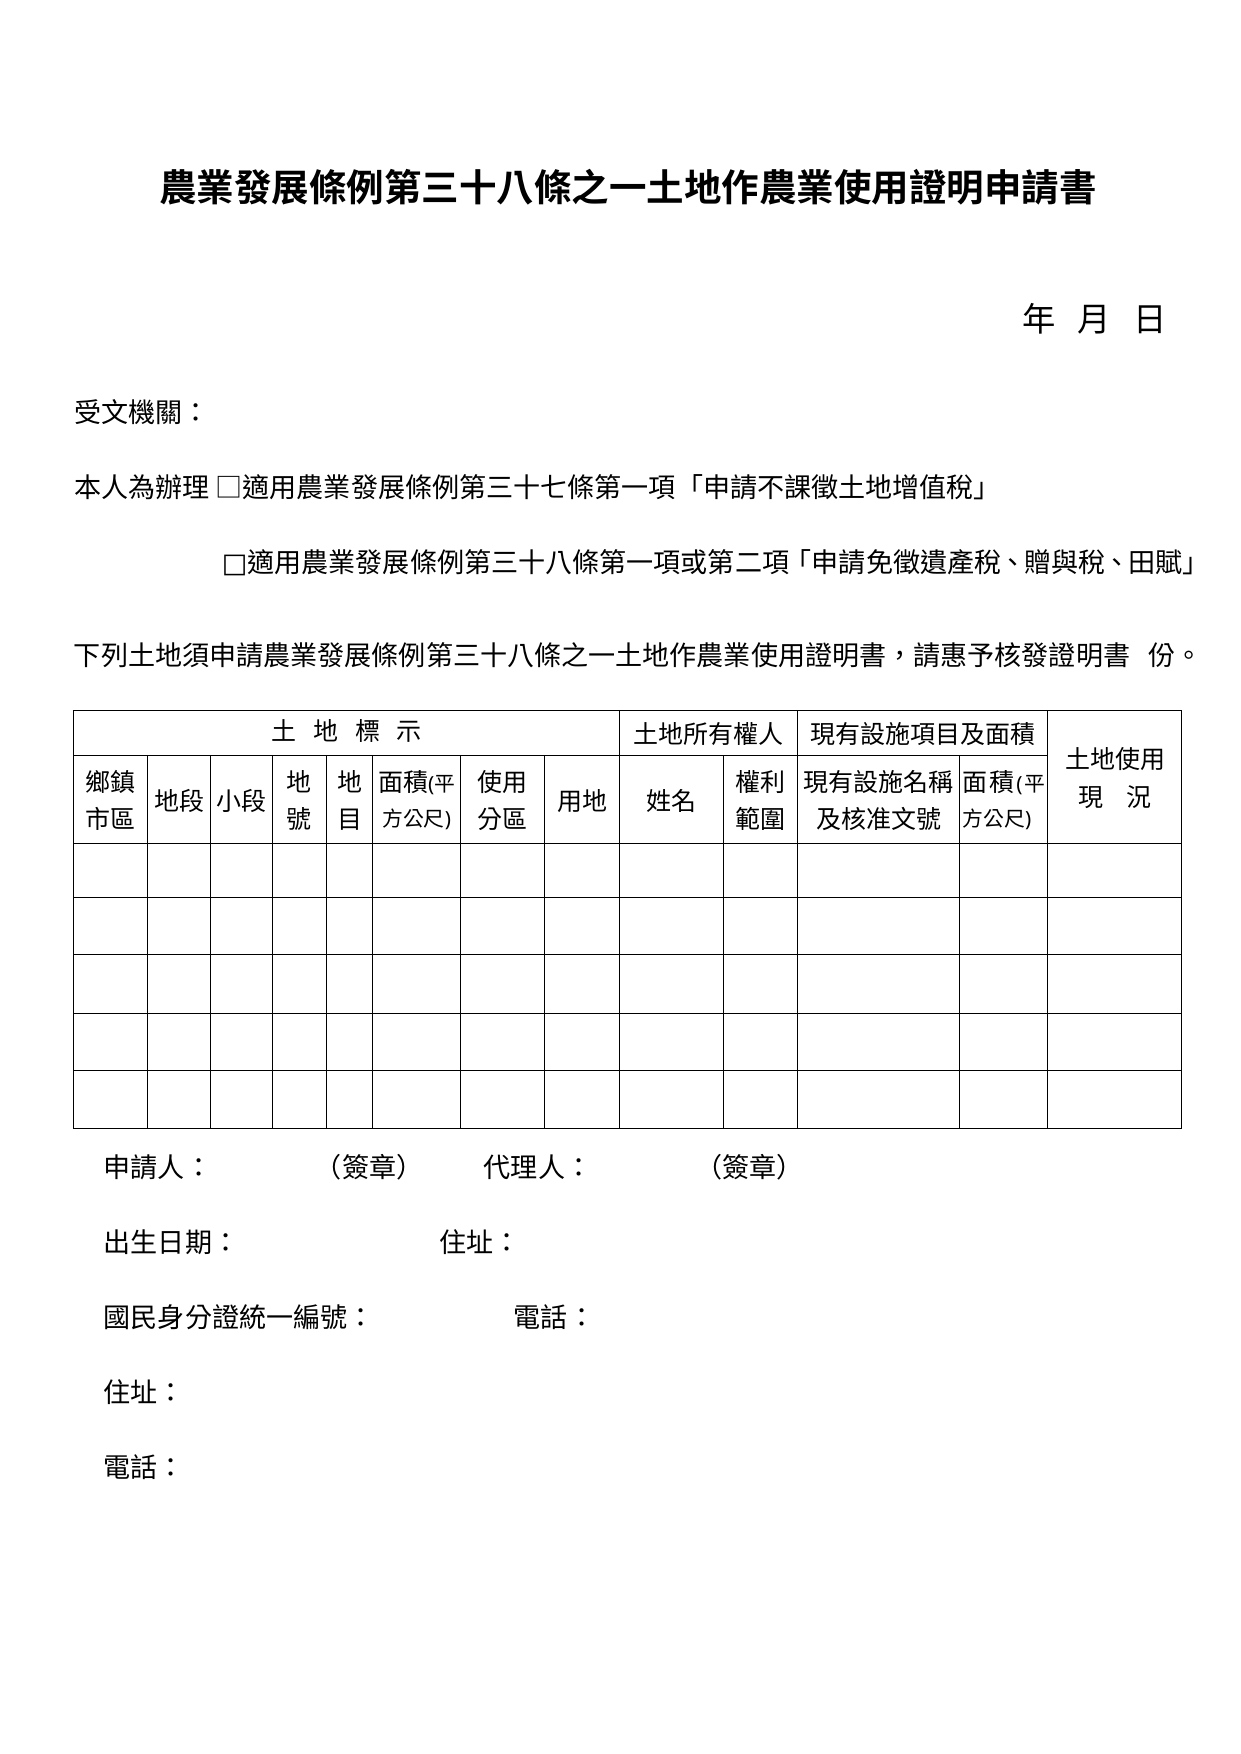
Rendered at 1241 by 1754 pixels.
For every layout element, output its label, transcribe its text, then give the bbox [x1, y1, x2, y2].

table_cell [724, 898, 797, 954]
table_cell [620, 898, 723, 954]
table_cell [1048, 955, 1181, 1013]
table_cell [620, 844, 723, 897]
table_cell [798, 898, 959, 954]
table_header 土地所有權人 [620, 711, 797, 755]
text 本人為辦理 □適用農業發展條例第三十七條第一項「申請不課徵土地增值稅」 [74, 448, 1167, 523]
table_cell [1048, 898, 1181, 954]
table_cell [461, 898, 544, 954]
table_cell 姓名 [620, 756, 723, 842]
table_cell [273, 1071, 326, 1127]
table_cell 鄉鎮 市區 [74, 756, 147, 842]
table_cell [724, 844, 797, 897]
table_cell [620, 1071, 723, 1127]
table_header 土 地 標 示 [74, 711, 619, 755]
table_cell [327, 844, 372, 897]
table_cell [798, 1071, 959, 1127]
text 年 月 日 [89, 279, 1167, 354]
table_cell [1048, 844, 1181, 897]
table_cell [211, 1014, 272, 1070]
table_cell [545, 1071, 619, 1127]
table_cell [960, 1071, 1047, 1127]
table_cell [148, 1071, 210, 1127]
table_cell [373, 898, 460, 954]
table_cell [74, 898, 147, 954]
table_cell [148, 955, 210, 1013]
table_cell [327, 1071, 372, 1127]
table_cell [1048, 1014, 1181, 1070]
table_cell 面積(平方公尺) [960, 756, 1047, 842]
table_cell [1048, 1071, 1181, 1127]
table_cell [74, 844, 147, 897]
table_cell [798, 955, 959, 1013]
text 住址： [103, 1353, 1167, 1428]
table_cell [461, 844, 544, 897]
table_cell [373, 1014, 460, 1070]
table_cell [373, 844, 460, 897]
table_cell [148, 1014, 210, 1070]
table_cell 地目 [327, 756, 372, 842]
table_cell [273, 1014, 326, 1070]
text 下列土地須申請農業發展條例第三十八條之一土地作農業使用證明書，請惠予核發證明書 份。 [74, 616, 1211, 691]
table_cell [798, 1014, 959, 1070]
table_cell 地號 [273, 756, 326, 842]
table_cell [327, 898, 372, 954]
table_cell 使用 分區 [461, 756, 544, 842]
table_cell [960, 1014, 1047, 1070]
table_cell [960, 955, 1047, 1013]
table_cell [273, 898, 326, 954]
table_cell [724, 955, 797, 1013]
table_cell [724, 1014, 797, 1070]
table_cell [461, 955, 544, 1013]
table_cell [273, 955, 326, 1013]
table_cell [620, 955, 723, 1013]
text 出生日期： 住址： [103, 1203, 1167, 1278]
text 受文機關： [74, 373, 1167, 448]
text 農業發展條例第三十八條之一土地作農業使用證明申請書 [89, 148, 1167, 223]
table_cell 地段 [148, 756, 210, 842]
table_cell [148, 844, 210, 897]
table_cell [545, 844, 619, 897]
table_cell [327, 1014, 372, 1070]
table_cell [373, 1071, 460, 1127]
table_cell [273, 844, 326, 897]
table_cell [373, 955, 460, 1013]
table_cell 權利 範圍 [724, 756, 797, 842]
table_cell [211, 955, 272, 1013]
text □適用農業發展條例第三十八條第一項或第二項「申請免徵遺產稅、贈與稅、田賦」 [222, 523, 1205, 598]
table_cell [545, 1014, 619, 1070]
table_cell [545, 898, 619, 954]
table_cell [461, 1014, 544, 1070]
table_cell [211, 898, 272, 954]
table_cell [960, 844, 1047, 897]
table_cell 現有設施名稱及核准文號 [798, 756, 959, 842]
table_cell [211, 844, 272, 897]
table_cell 用地 [545, 756, 619, 842]
text 申請人： （簽章） 代理人： （簽章） [103, 1129, 1167, 1203]
text 電話： [103, 1428, 1167, 1503]
table_cell [211, 1071, 272, 1127]
table_cell [74, 1071, 147, 1127]
table_header 土地使用 現 況 [1048, 711, 1181, 842]
text 國民身分證統一編號： 電話： [103, 1278, 1167, 1353]
table_cell [148, 898, 210, 954]
table_cell [960, 898, 1047, 954]
table_cell [724, 1071, 797, 1127]
table_cell 面積(平方公尺) [373, 756, 460, 842]
table_cell 小段 [211, 756, 272, 842]
table_cell [461, 1071, 544, 1127]
table_cell [798, 844, 959, 897]
table_cell [545, 955, 619, 1013]
table_cell [74, 955, 147, 1013]
table_cell [74, 1014, 147, 1070]
table_header 現有設施項目及面積 [798, 711, 1047, 755]
table_cell [327, 955, 372, 1013]
table_cell [620, 1014, 723, 1070]
